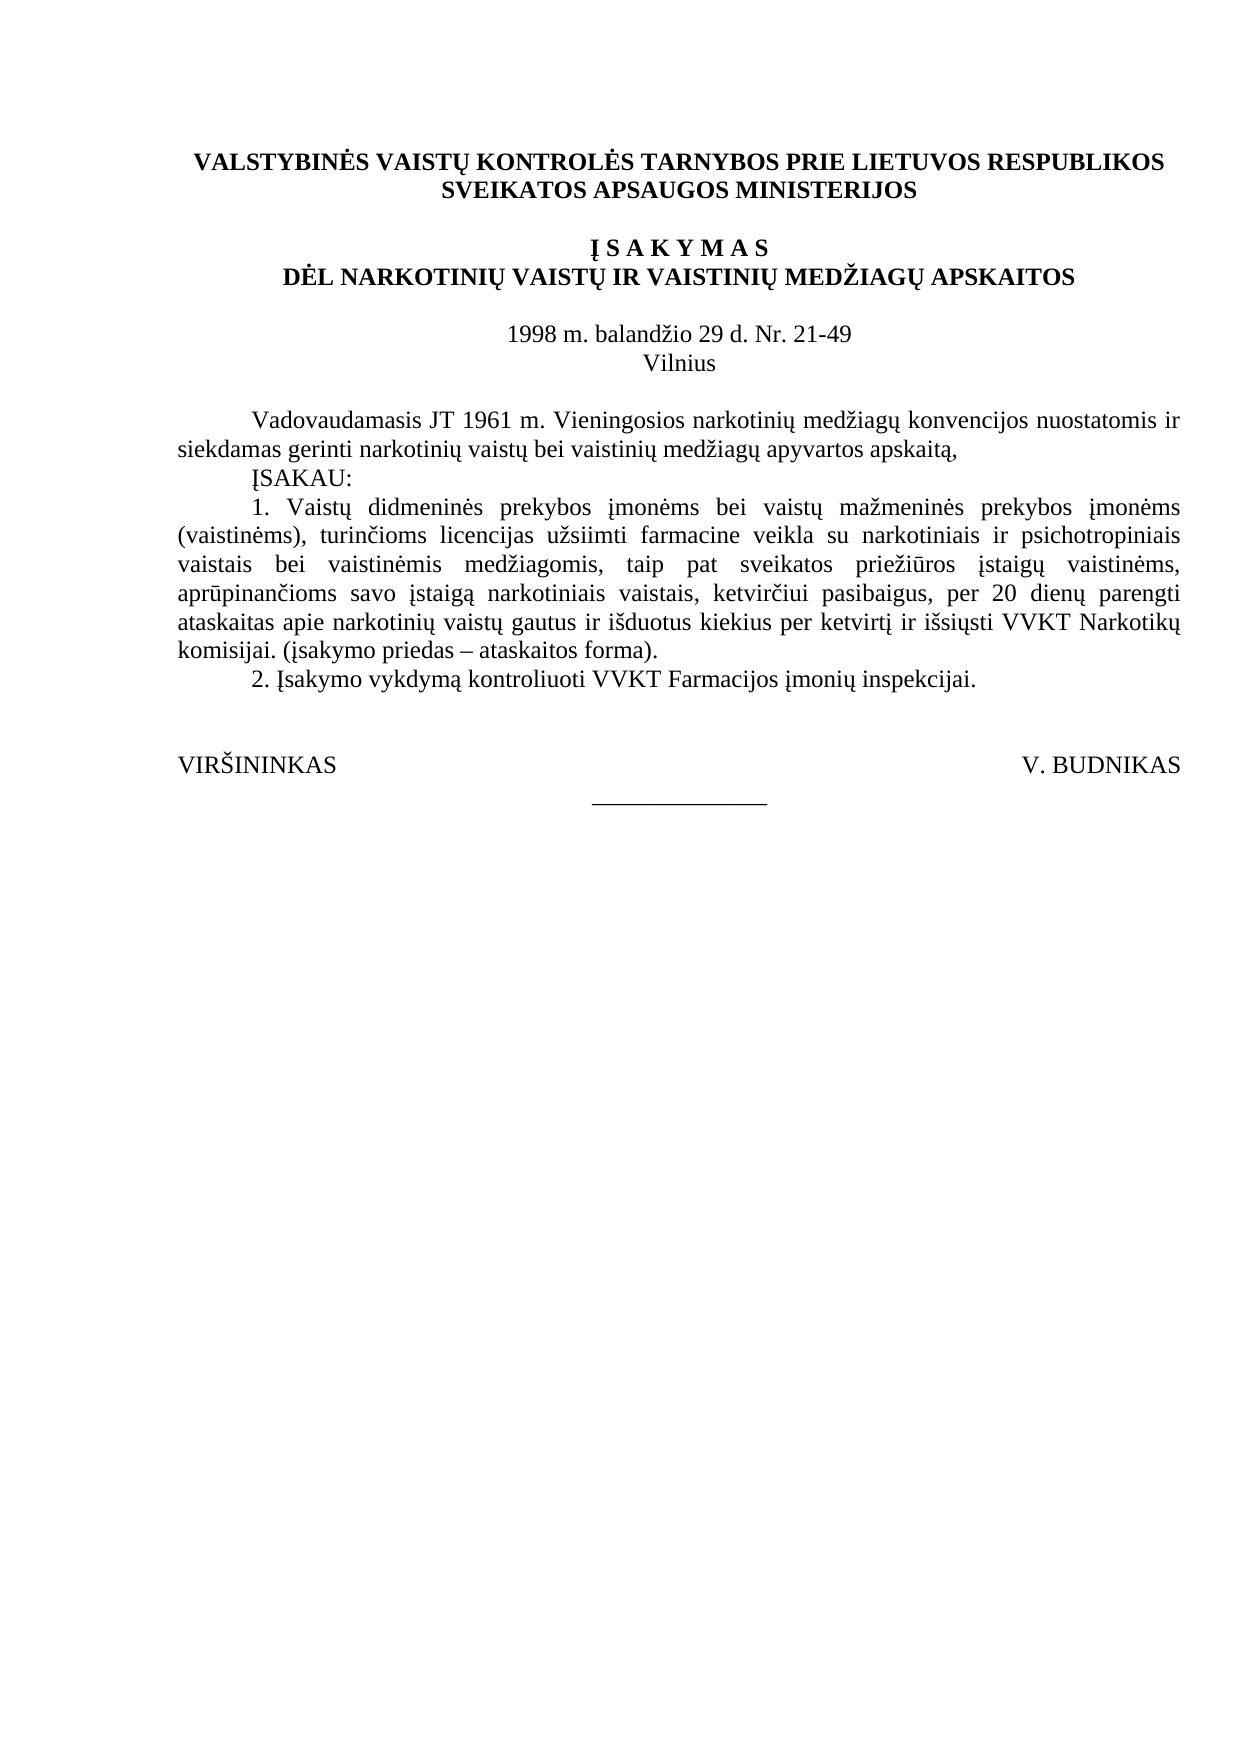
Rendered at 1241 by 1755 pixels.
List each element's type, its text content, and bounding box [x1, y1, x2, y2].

text 1. Vaistų didmeninės prekybos įmonėms bei vaistų mažmeninės prekybos įmonėms (vaistinėms), turinčioms licencijas užsiimti farmacine veikla su narkotiniais ir psichotropiniais vaistais bei vaistinėmis medžiagomis, taip pat sveikatos priežiūros įstaigų vaistinėms, aprūpinančioms savo įstaigą narkotiniais vaistais, ketvirčiui pasibaigus, per 20 dienų parengti ataskaitas apie narkotinių vaistų gautus ir išduotus kiekius per ketvirtį ir išsiųsti VVKT Narkotikų komisijai. (įsakymo priedas – ataskaitos forma). [177, 492, 1181, 664]
text 1998 m. balandžio 29 d. Nr. 21-49 [177, 319, 1181, 348]
text VALSTYBINĖS VAISTŲ KONTROLĖS TARNYBOS PRIE LIETUVOS RESPUBLIKOS SVEIKATOS APSAUGOS MINISTERIJOS [177, 147, 1181, 204]
text Vadovaudamasis JT 1961 m. Vieningosios narkotinių medžiagų konvencijos nuostatomis ir siekdamas gerinti narkotinių vaistų bei vaistinių medžiagų apyvartos apskaitą, [177, 406, 1181, 463]
text DĖL NARKOTINIŲ VAISTŲ IR VAISTINIŲ MEDŽIAGŲ APSKAITOS [177, 262, 1181, 291]
text ______________ [177, 779, 1181, 808]
text VIRŠININKAS V. BUDNIKAS [177, 751, 1181, 779]
text Vilnius [177, 348, 1181, 377]
text Į S A K Y M A S [177, 233, 1181, 262]
text ĮSAKAU: [177, 463, 1181, 492]
text 2. Įsakymo vykdymą kontroliuoti VVKT Farmacijos įmonių inspekcijai. [177, 664, 1181, 693]
